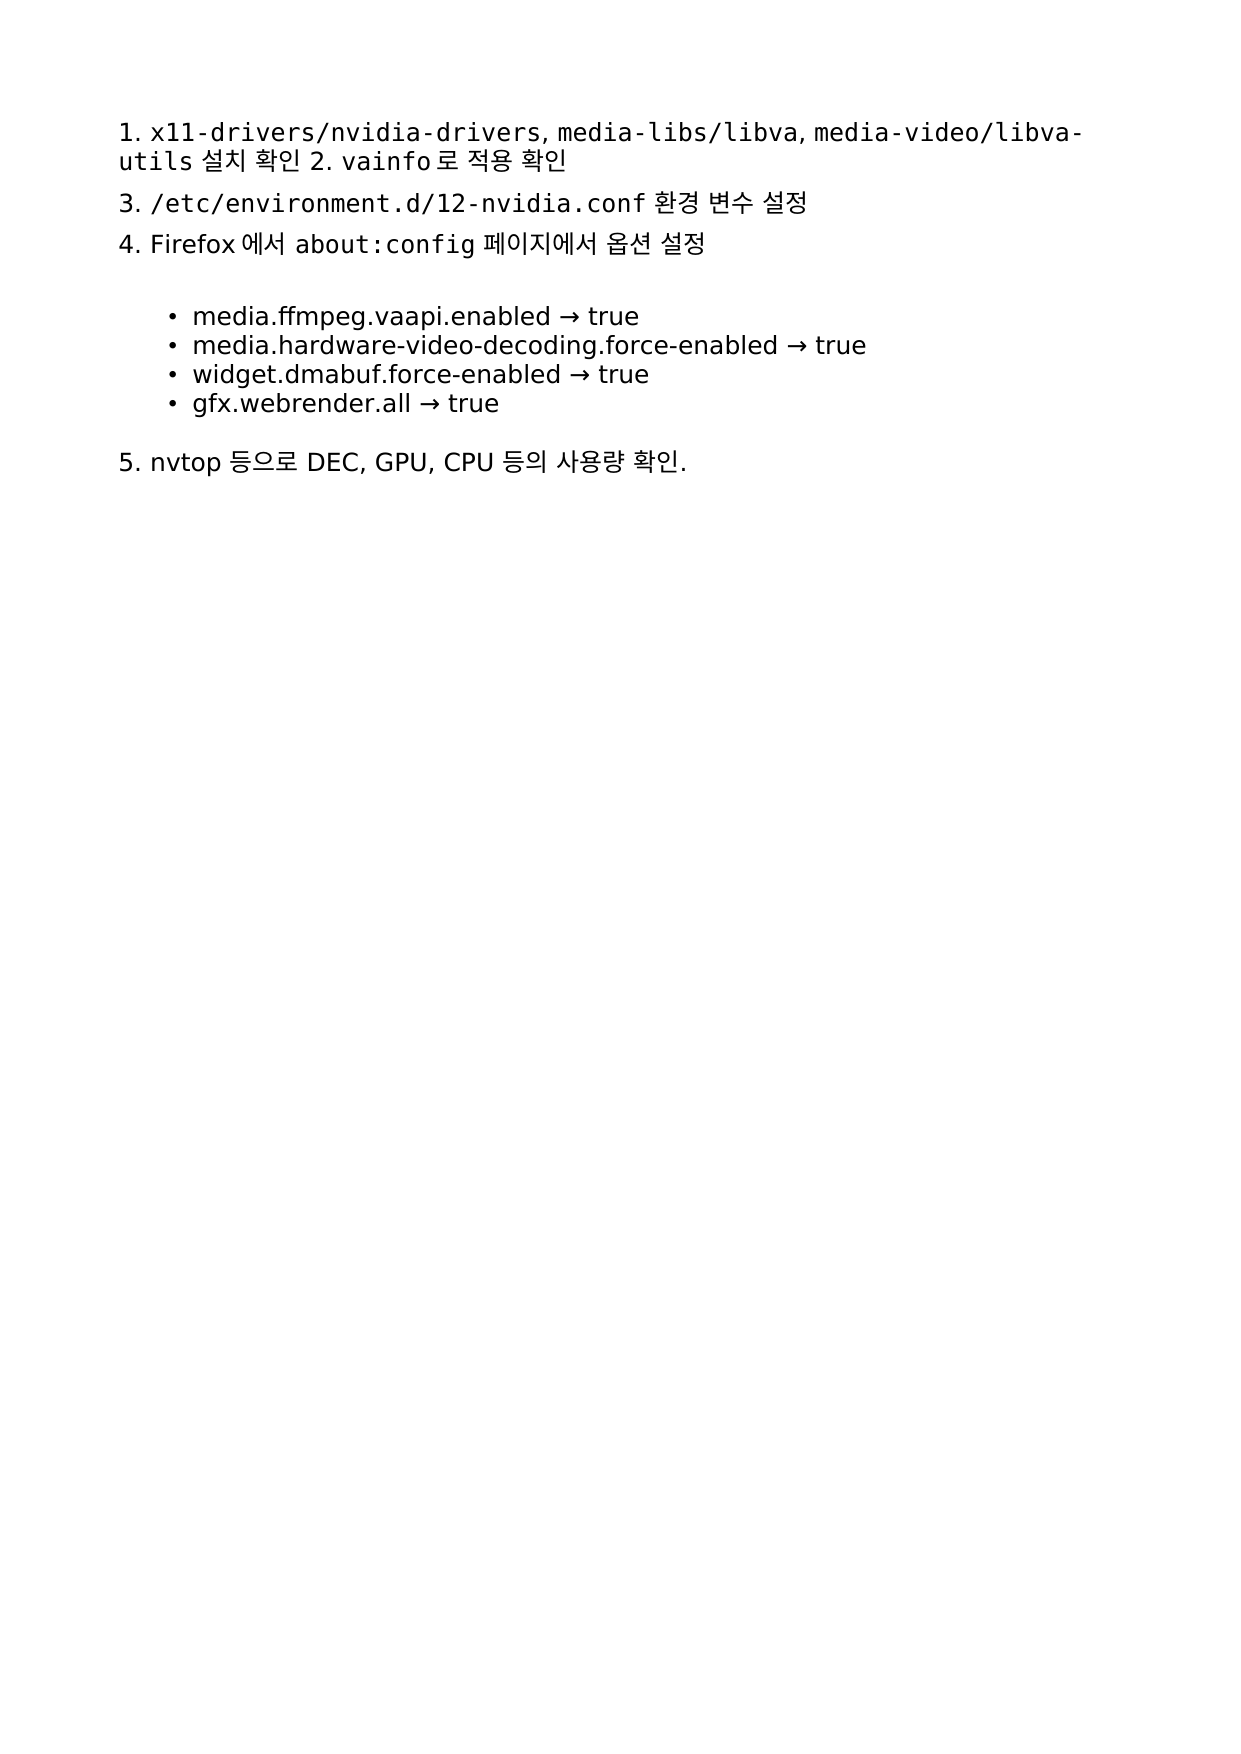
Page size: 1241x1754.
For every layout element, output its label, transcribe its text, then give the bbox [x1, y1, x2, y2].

text 3. /etc/environment.d/12-nvidia.conf 환경 변수 설정 [118, 189, 1122, 218]
text 4. Firefox에서 about:config 페이지에서 옵션 설정 [118, 231, 1122, 260]
list widget.dmabuf.force-enabled → true [177, 360, 1122, 389]
list media.ffmpeg.vaapi.enabled → true [177, 302, 1122, 331]
text 1. x11-drivers/nvidia-drivers, media-libs/libva, media-video/libva-utils 설치 확인 2. vainfo로 적용 확인 [118, 118, 1122, 176]
text 5. nvtop 등으로 DEC, GPU, CPU 등의 사용량 확인. [118, 448, 1122, 477]
list gfx.webrender.all → true [177, 389, 1122, 418]
list media.hardware-video-decoding.force-enabled → true [177, 331, 1122, 360]
